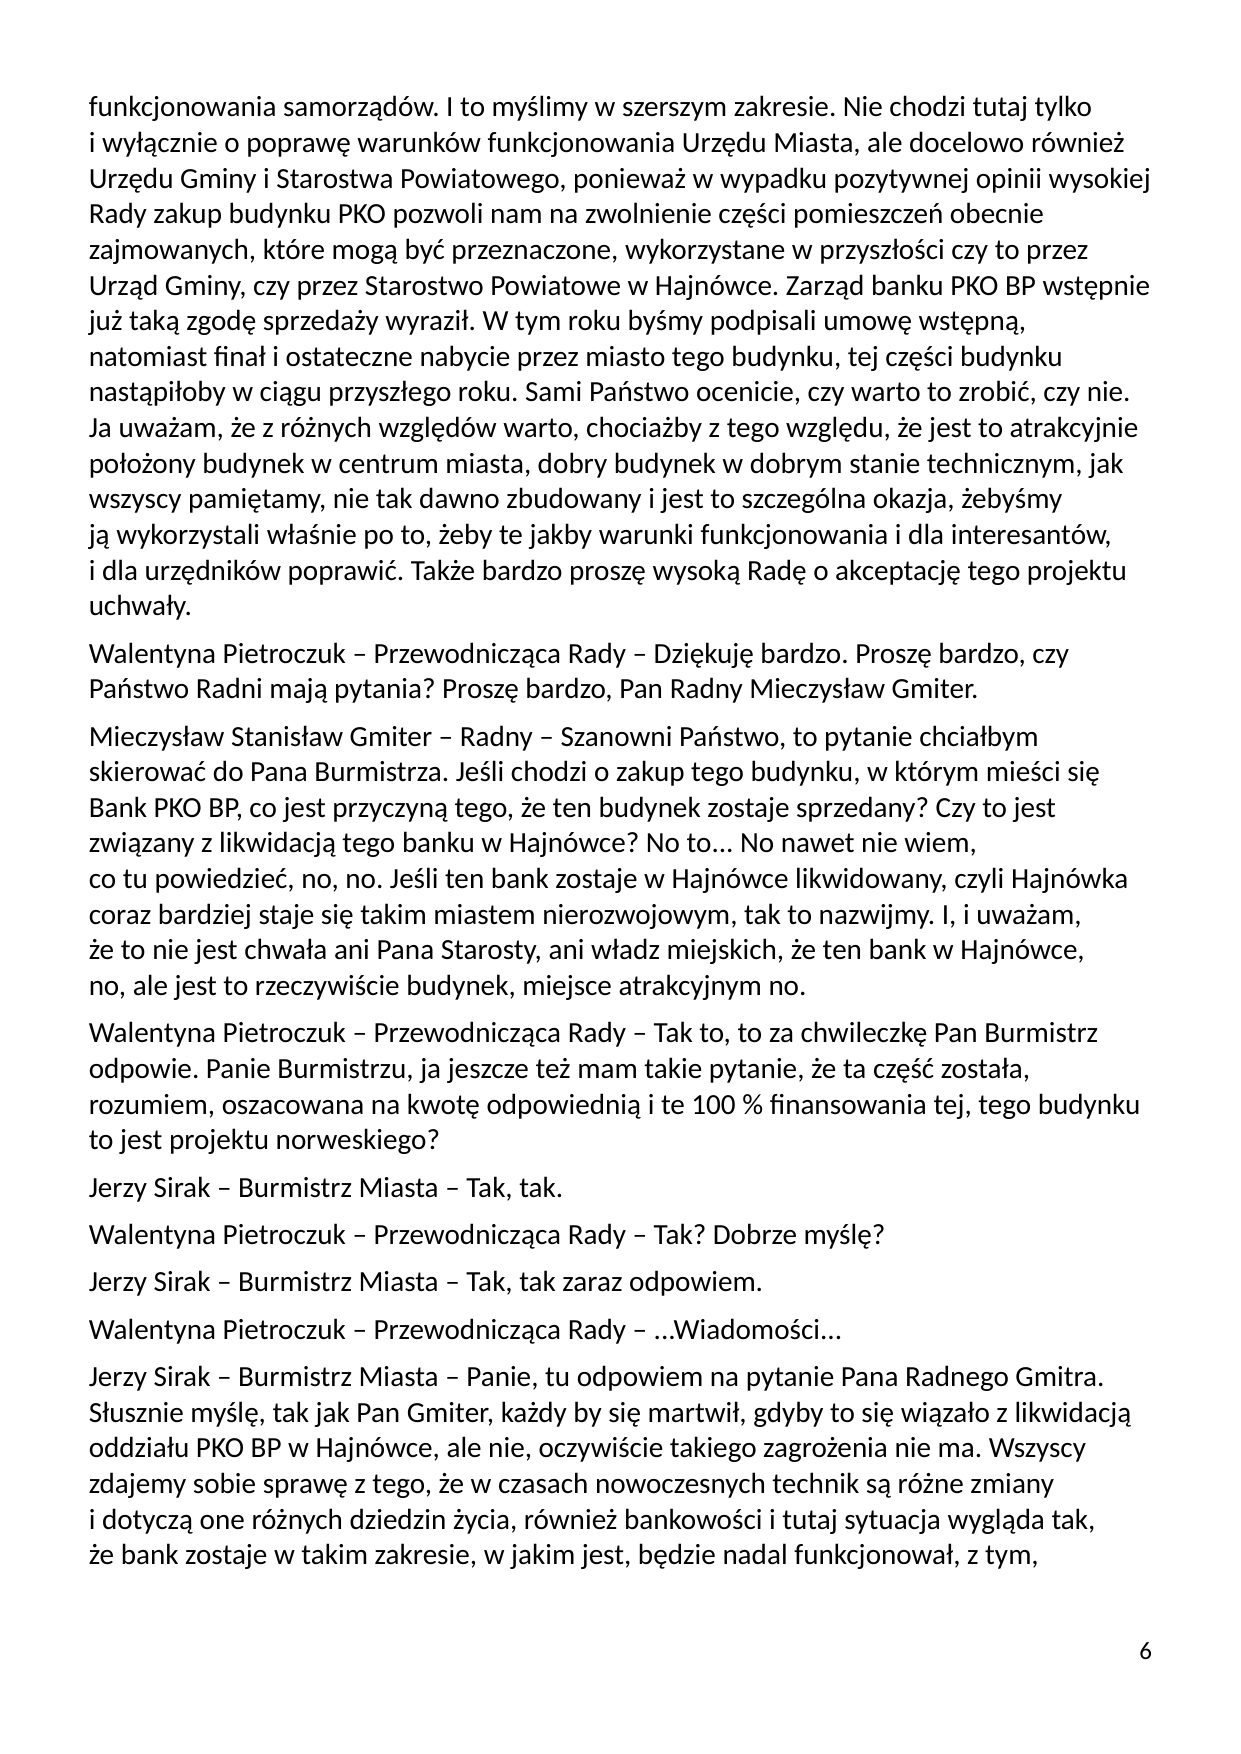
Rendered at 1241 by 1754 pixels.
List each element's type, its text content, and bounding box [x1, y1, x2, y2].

text Jerzy Sirak – Burmistrz Miasta – Tak, tak. [88, 1169, 1152, 1204]
text Mieczysław Stanisław Gmiter – Radny – Szanowni Państwo, to pytanie chciałbym skierować do Pana Burmistrza. Jeśli chodzi o zakup tego budynku, w którym mieści się Bank PKO BP, co jest przyczyną tego, że ten budynek zostaje sprzedany? Czy to jest związany z likwidacją tego banku w Hajnówce? No to... No nawet nie wiem, co tu powiedzieć, no, no. Jeśli ten bank zostaje w Hajnówce likwidowany, czyli Hajnówka coraz bardziej staje się takim miastem nierozwojowym, tak to nazwijmy. I, i uważam, że to nie jest chwała ani Pana Starosty, ani władz miejskich, że ten bank w Hajnówce, no, ale jest to rzeczywiście budynek, miejsce atrakcyjnym no. [88, 718, 1152, 1003]
text Walentyna Pietroczuk – Przewodnicząca Rady – ...Wiadomości... [88, 1311, 1152, 1347]
text Jerzy Sirak – Burmistrz Miasta – Tak, tak zaraz odpowiem. [88, 1263, 1152, 1299]
text Jerzy Sirak – Burmistrz Miasta – Panie, tu odpowiem na pytanie Pana Radnego Gmitra. Słusznie myślę, tak jak Pan Gmiter, każdy by się martwił, gdyby to się wiązało z likwidacją oddziału PKO BP w Hajnówce, ale nie, oczywiście takiego zagrożenia nie ma. Wszyscy zdajemy sobie sprawę z tego, że w czasach nowoczesnych technik są różne zmiany i dotyczą one różnych dziedzin życia, również bankowości i tutaj sytuacja wygląda tak, że bank zostaje w takim zakresie, w jakim jest, będzie nadal funkcjonował, z tym, [88, 1358, 1152, 1572]
text Walentyna Pietroczuk – Przewodnicząca Rady – Tak? Dobrze myślę? [88, 1216, 1152, 1252]
text funkcjonowania samorządów. I to myślimy w szerszym zakresie. Nie chodzi tutaj tylko i wyłącznie o poprawę warunków funkcjonowania Urzędu Miasta, ale docelowo również Urzędu Gminy i Starostwa Powiatowego, ponieważ w wypadku pozytywnej opinii wysokiej Rady zakup budynku PKO pozwoli nam na zwolnienie części pomieszczeń obecnie zajmowanych, które mogą być przeznaczone, wykorzystane w przyszłości czy to przez Urząd Gminy, czy przez Starostwo Powiatowe w Hajnówce. Zarząd banku PKO BP wstępnie już taką zgodę sprzedaży wyraził. W tym roku byśmy podpisali umowę wstępną, natomiast finał i ostateczne nabycie przez miasto tego budynku, tej części budynku nastąpiłoby w ciągu przyszłego roku. Sami Państwo ocenicie, czy warto to zrobić, czy nie. Ja uważam, że z różnych względów warto, chociażby z tego względu, że jest to atrakcyjnie położony budynek w centrum miasta, dobry budynek w dobrym stanie technicznym, jak wszyscy pamiętamy, nie tak dawno zbudowany i jest to szczególna okazja, żebyśmy ją wykorzystali właśnie po to, żeby te jakby warunki funkcjonowania i dla interesantów, i dla urzędników poprawić. Także bardzo proszę wysoką Radę o akceptację tego projektu uchwały. [88, 88, 1152, 623]
text Walentyna Pietroczuk – Przewodnicząca Rady – Tak to, to za chwileczkę Pan Burmistrz odpowie. Panie Burmistrzu, ja jeszcze też mam takie pytanie, że ta część została, rozumiem, oszacowana na kwotę odpowiednią i te 100 % finansowania tej, tego budynku to jest projektu norweskiego? [88, 1014, 1152, 1157]
text Walentyna Pietroczuk – Przewodnicząca Rady – Dziękuję bardzo. Proszę bardzo, czy Państwo Radni mają pytania? Proszę bardzo, Pan Radny Mieczysław Gmiter. [88, 635, 1152, 706]
